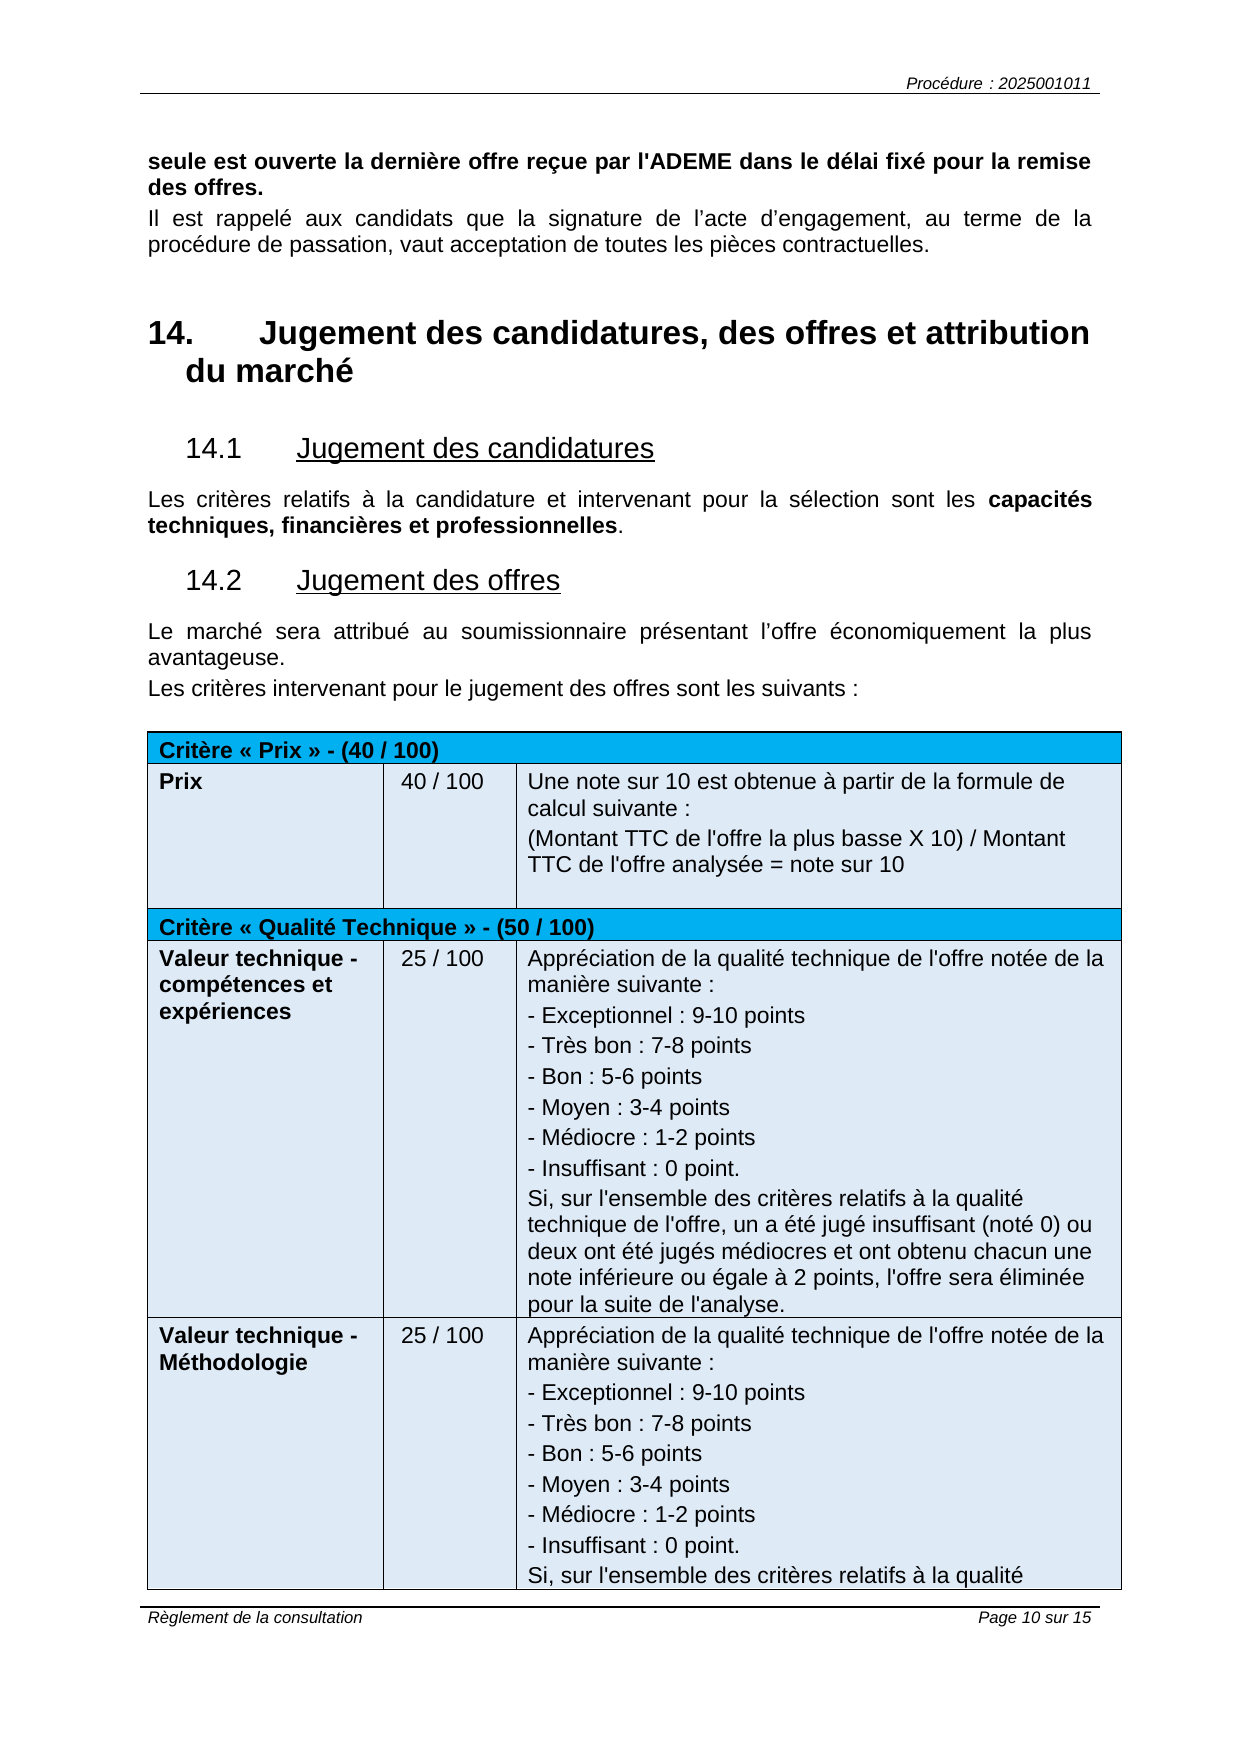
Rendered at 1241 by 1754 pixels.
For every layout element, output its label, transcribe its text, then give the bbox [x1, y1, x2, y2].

subtitle Jugement des offres [185, 563, 1093, 597]
table_cell Appréciation de la qualité technique de l'offre notée de la manière suivante : - Exceptionnel : 9-10 points - Très bon : 7-8 points - Bon : 5-6 points - Moyen : 3-4 points - Médiocre : 1-2 points - Insuffisant : 0 point. Si, sur l'ensemble des critères relatifs à la qualité technique de l'offre, un a été jugé insuffisant (noté 0) ou deux ont été jugés médiocres et ont obtenu chacun une note inférieure ou égale à 2 points, l'offre sera éliminée pour la suite de l'analyse. [517, 941, 1121, 1317]
subtitle Jugement des candidatures [185, 431, 1093, 465]
subtitle Jugement des candidatures, des offres et attribution du marché [148, 313, 1093, 389]
table_cell 40 / 100 [384, 764, 516, 908]
text Les critères intervenant pour le jugement des offres sont les suivants : [148, 674, 1093, 701]
table_cell Critère « Qualité Technique » - (50 / 100) [148, 909, 1121, 940]
table_cell 25 / 100 [384, 1318, 516, 1588]
text Les critères relatifs à la candidature et intervenant pour la sélection sont les capacités techniques, financières et professionnelles. [148, 486, 1093, 538]
text Il est rappelé aux candidats que la signature de l’acte d’engagement, au terme de la procédure de passation, vaut acceptation de toutes les pièces contractuelles. [148, 204, 1093, 257]
table_cell Une note sur 10 est obtenue à partir de la formule de calcul suivante : (Montant TTC de l'offre la plus basse X 10) / Montant TTC de l'offre analysée = note sur 10 [517, 764, 1121, 908]
text seule est ouverte la dernière offre reçue par l'ADEME dans le délai fixé pour la remise des offres. [148, 148, 1093, 200]
table_cell 25 / 100 [384, 941, 516, 1317]
table_cell Valeur technique - Méthodologie [148, 1318, 383, 1588]
table_header Critère « Prix » - (40 / 100) [148, 733, 1121, 763]
table_cell Appréciation de la qualité technique de l'offre notée de la manière suivante : - Exceptionnel : 9-10 points - Très bon : 7-8 points - Bon : 5-6 points - Moyen : 3-4 points - Médiocre : 1-2 points - Insuffisant : 0 point. Si, sur l'ensemble des critères relatifs à la qualité [517, 1318, 1121, 1588]
table_cell Prix [148, 764, 383, 908]
table_cell Valeur technique - compétences et expériences [148, 941, 383, 1317]
text Le marché sera attribué au soumissionnaire présentant l’offre économiquement la plus avantageuse. [148, 618, 1093, 670]
